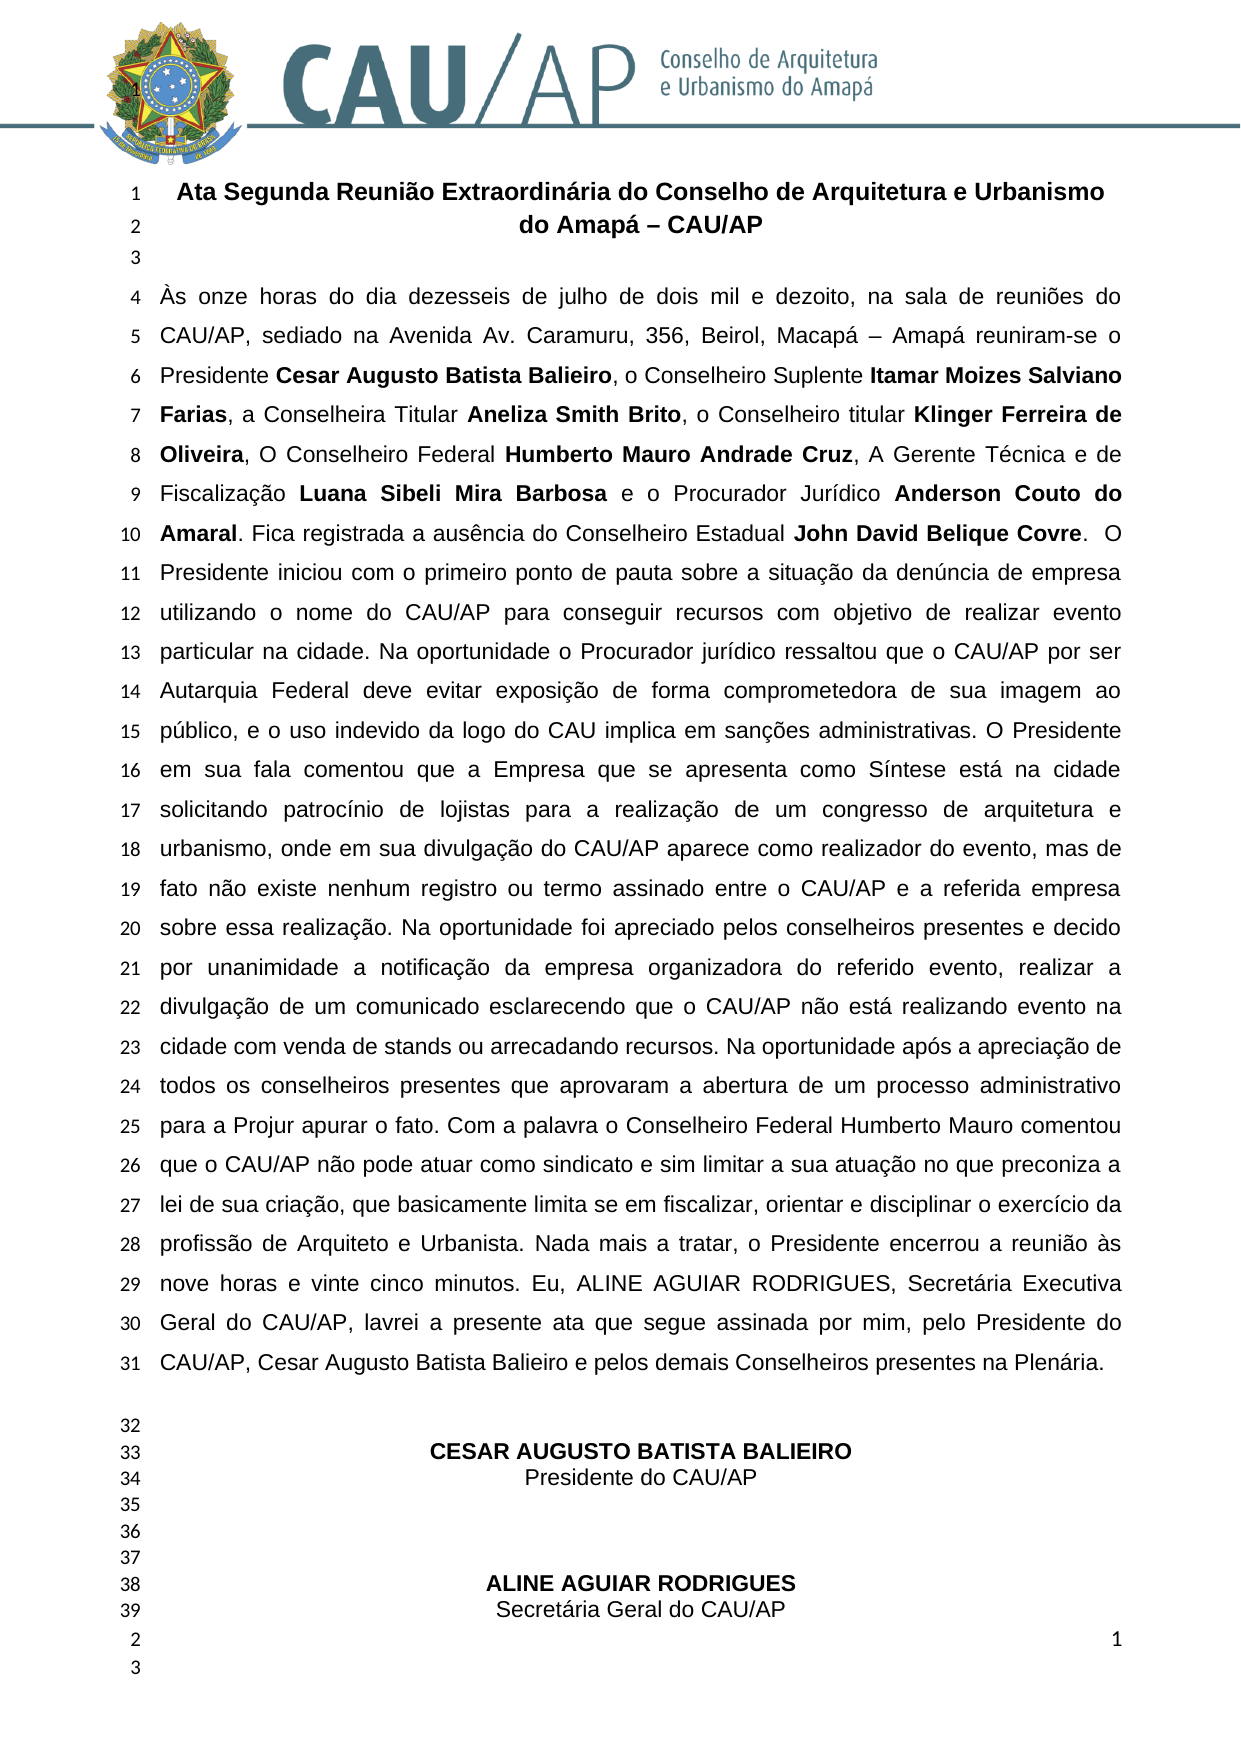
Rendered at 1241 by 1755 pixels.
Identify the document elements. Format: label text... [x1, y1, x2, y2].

text Às onze horas do dia dezesseis de julho de dois mil e dezoito, na sala de reuniões do CAU/AP, sediado na Avenida Av. Caramuru, 356, Beirol, Macapá – Amapá reuniram-se o Presidente Cesar Augusto Batista Balieiro, o Conselheiro Suplente Itamar Moizes Salviano Farias, a Conselheira Titular Aneliza Smith Brito, o Conselheiro titular Klinger Ferreira de Oliveira, O Conselheiro Federal Humberto Mauro Andrade Cruz, A Gerente Técnica e de Fiscalização Luana Sibeli Mira Barbosa e o Procurador Jurídico Anderson Couto do Amaral. Fica registrada a ausência do Conselheiro Estadual John David Belique Covre. O Presidente iniciou com o primeiro ponto de pauta sobre a situação da denúncia de empresa utilizando o nome do CAU/AP para conseguir recursos com objetivo de realizar evento particular na cidade. Na oportunidade o Procurador jurídico ressaltou que o CAU/AP por ser Autarquia Federal deve evitar exposição de forma comprometedora de sua imagem ao público, e o uso indevido da logo do CAU implica em sanções administrativas. O Presidente em sua fala comentou que a Empresa que se apresenta como Síntese está na cidade solicitando patrocínio de lojistas para a realização de um congresso de arquitetura e urbanismo, onde em sua divulgação do CAU/AP aparece como realizador do evento, mas de fato não existe nenhum registro ou termo assinado entre o CAU/AP e a referida empresa sobre essa realização. Na oportunidade foi apreciado pelos conselheiros presentes e decido por unanimidade a notificação da empresa organizadora do referido evento, realizar a divulgação de um comunicado esclarecendo que o CAU/AP não está realizando evento na cidade com venda de stands ou arrecadando recursos. Na oportunidade após a apreciação de todos os conselheiros presentes que aprovaram a abertura de um processo administrativo para a Projur apurar o fato. Com a palavra o Conselheiro Federal Humberto Mauro comentou que o CAU/AP não pode atuar como sindicato e sim limitar a sua atuação no que preconiza a lei de sua criação, que basicamente limita se em fiscalizar, orientar e disciplinar o exercício da profissão de Arquiteto e Urbanista. Nada mais a tratar, o Presidente encerrou a reunião às nove horas e vinte cinco minutos. Eu, ALINE AGUIAR RODRIGUES, Secretária Executiva Geral do CAU/AP, lavrei a presente ata que segue assinada por mim, pelo Presidente do CAU/AP, Cesar Augusto Batista Balieiro e pelos demais Conselheiros presentes na Plenária. [159, 283, 1122, 1375]
text CESAR AUGUSTO BATISTA BALIEIRO [159, 1438, 1122, 1464]
text Presidente do CAU/AP [159, 1464, 1122, 1490]
text Secretária Geral do CAU/AP [159, 1596, 1122, 1622]
text ALINE AGUIAR RODRIGUES [159, 1569, 1122, 1596]
text Ata Segunda Reunião Extraordinária do Conselho de Arquitetura e Urbanismo do Amapá – CAU/AP [159, 185, 1122, 239]
